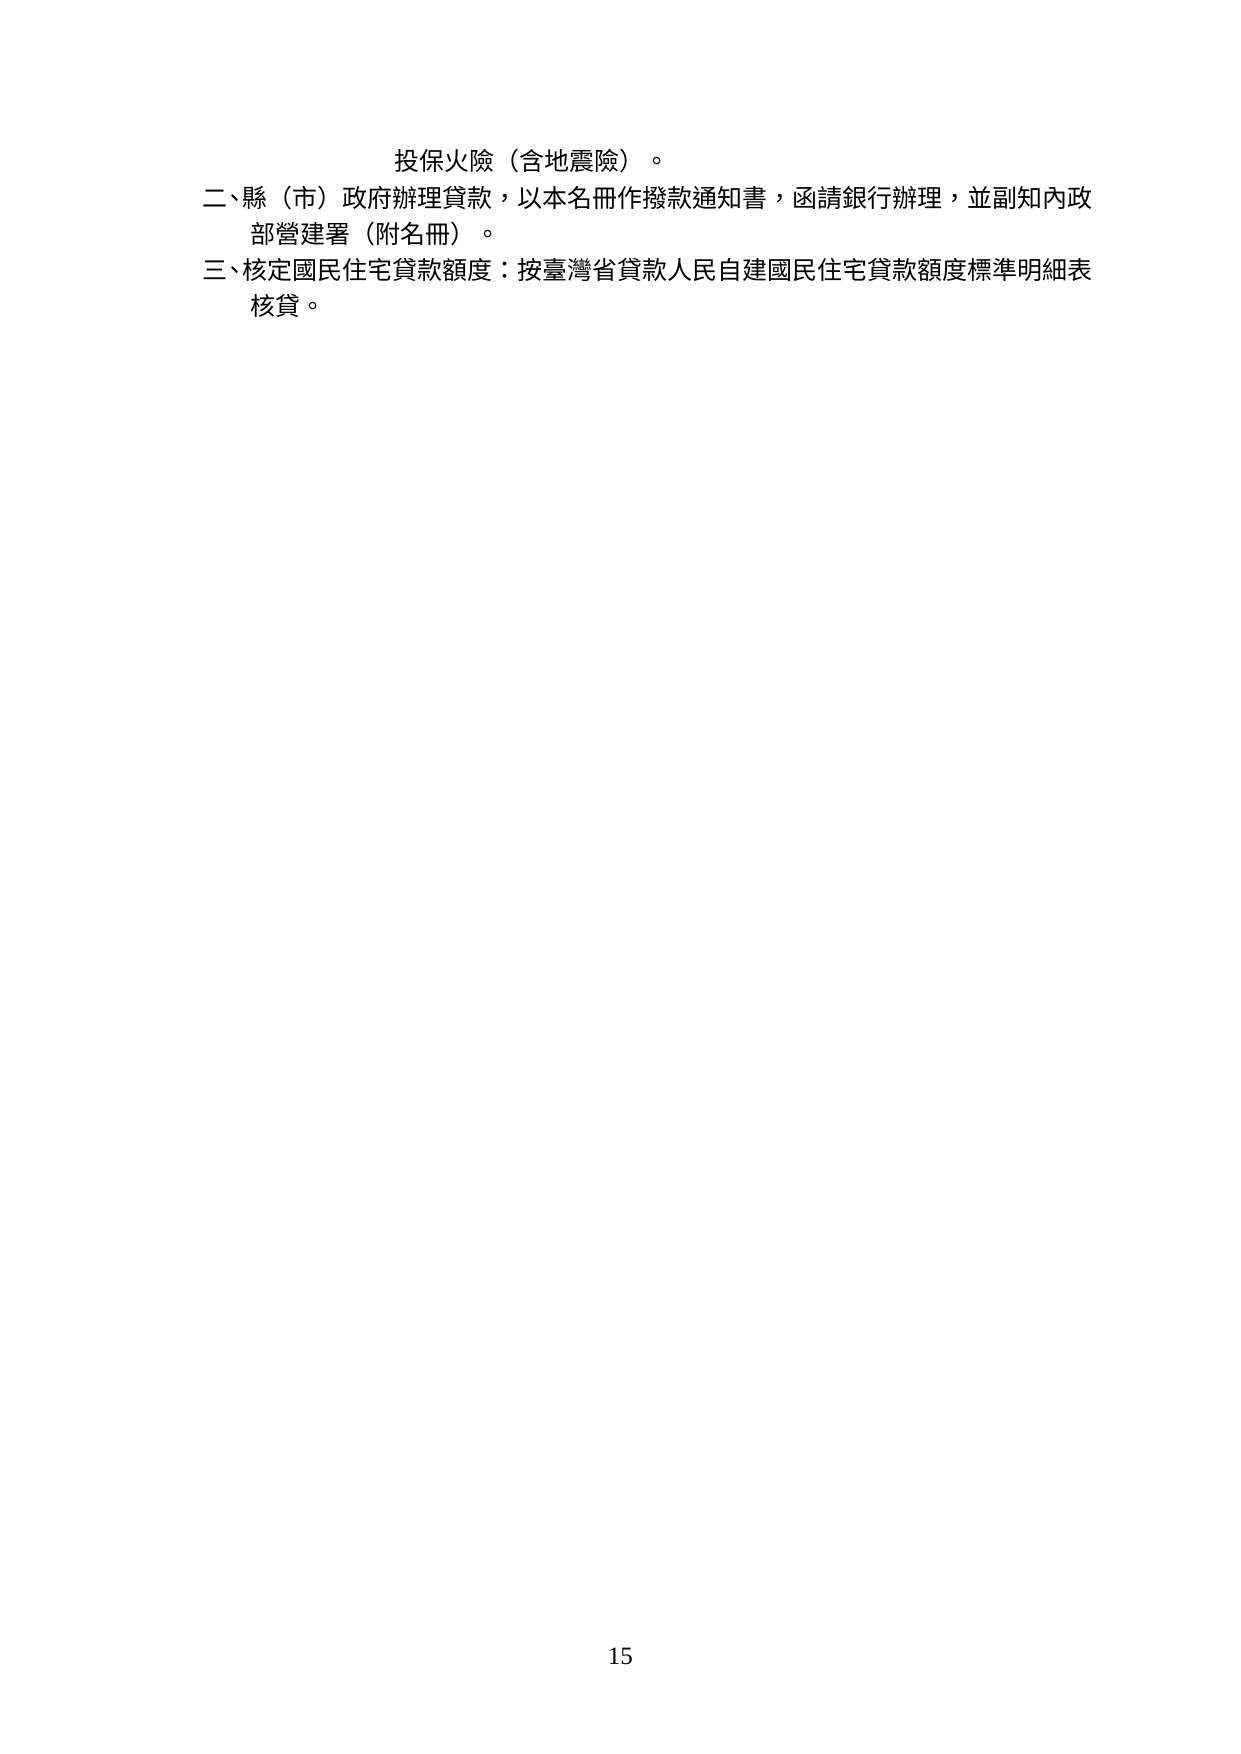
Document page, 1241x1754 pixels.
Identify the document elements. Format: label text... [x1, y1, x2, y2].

text 三、核定國民住宅貸款額度：按臺灣省貸款人民自建國民住宅貸款額度標準明細表核貸。 [203, 251, 1092, 323]
text 投保火險（含地震險）。 [248, 142, 1092, 178]
text 二、縣（市）政府辦理貸款，以本名冊作撥款通知書，函請銀行辦理，並副知內政部營建署（附名冊）。 [203, 178, 1092, 251]
